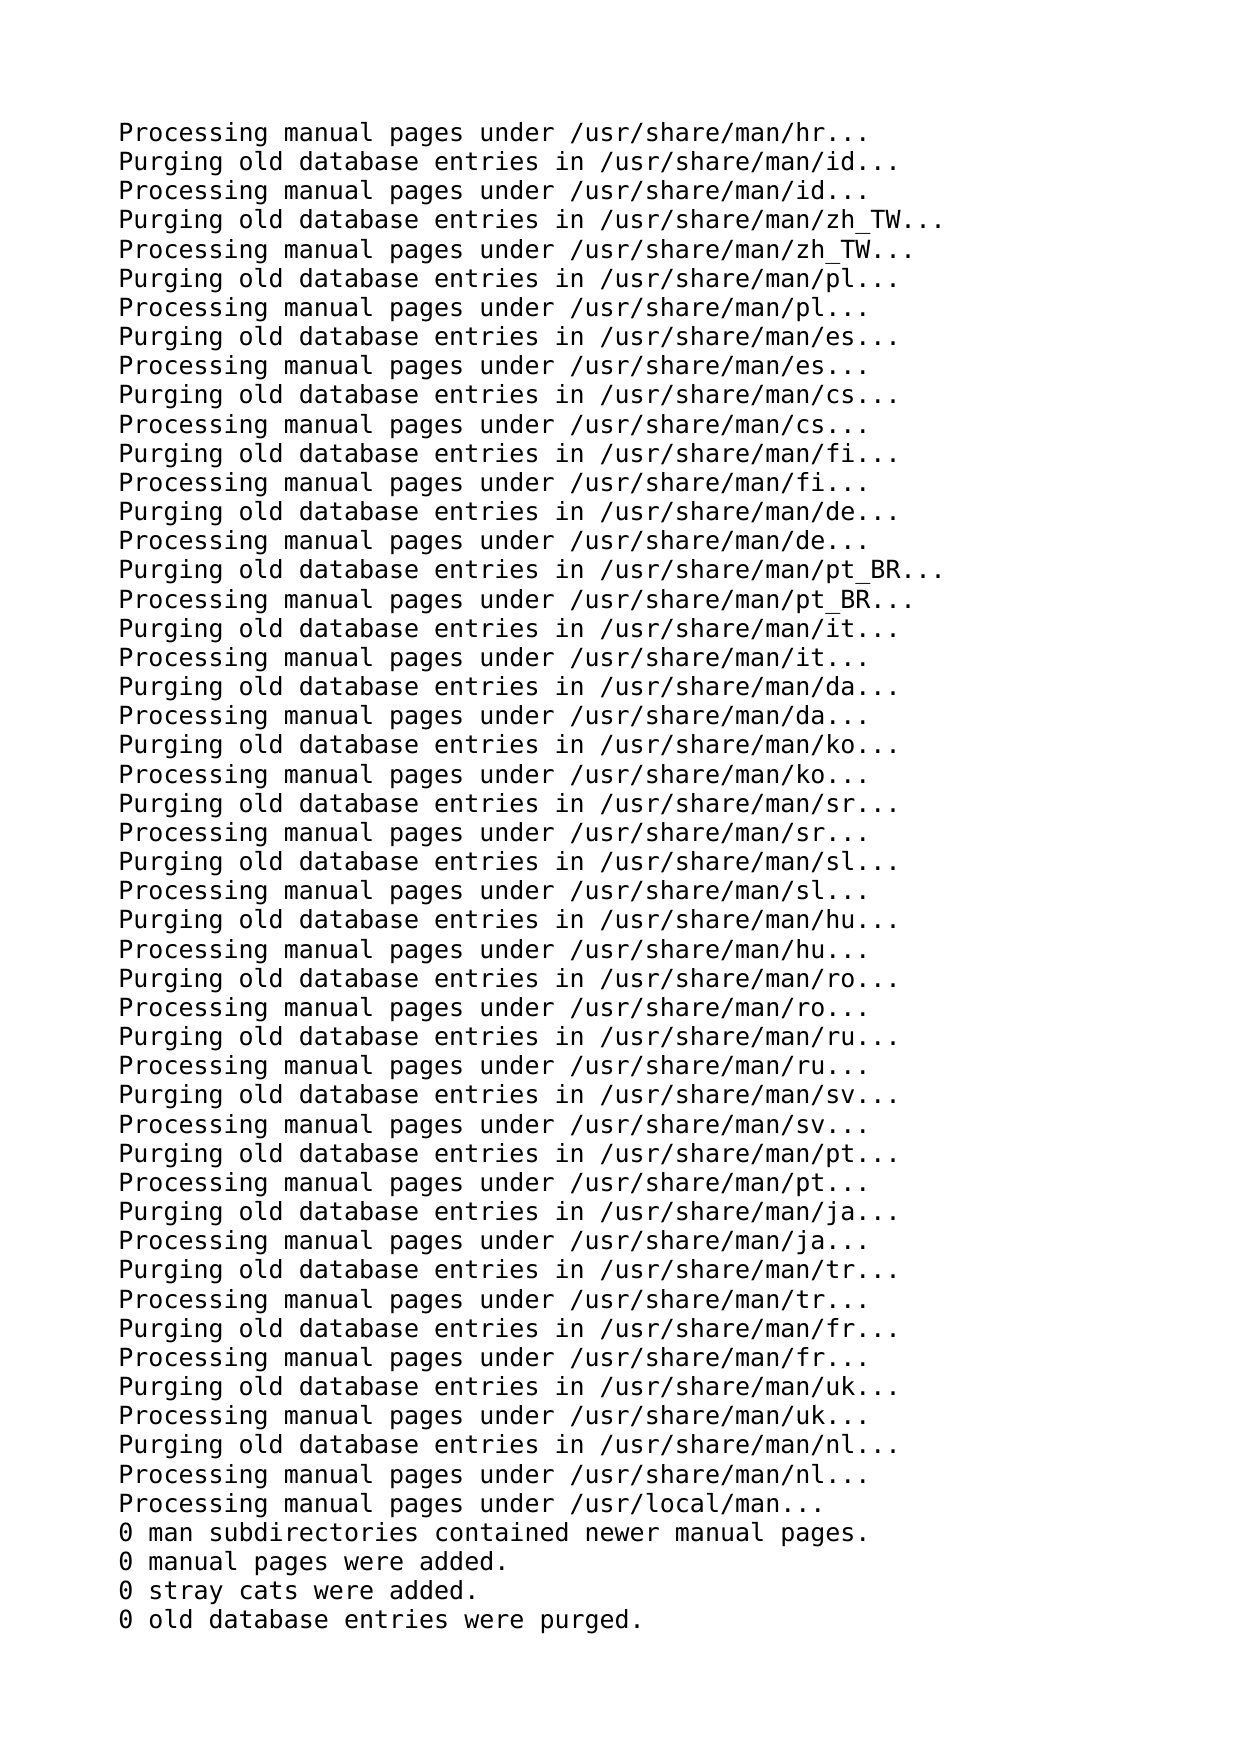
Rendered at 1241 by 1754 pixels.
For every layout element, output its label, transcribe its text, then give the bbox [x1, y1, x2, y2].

text Processing manual pages under /usr/share/man/hr... Purging old database entries in /usr/share/man/id... Processing manual pages under /usr/share/man/id... Purging old database entries in /usr/share/man/zh_TW... Processing manual pages under /usr/share/man/zh_TW... Purging old database entries in /usr/share/man/pl... Processing manual pages under /usr/share/man/pl... Purging old database entries in /usr/share/man/es... Processing manual pages under /usr/share/man/es... Purging old database entries in /usr/share/man/cs... Processing manual pages under /usr/share/man/cs... Purging old database entries in /usr/share/man/fi... Processing manual pages under /usr/share/man/fi... Purging old database entries in /usr/share/man/de... Processing manual pages under /usr/share/man/de... Purging old database entries in /usr/share/man/pt_BR... Processing manual pages under /usr/share/man/pt_BR... Purging old database entries in /usr/share/man/it... Processing manual pages under /usr/share/man/it... Purging old database entries in /usr/share/man/da... Processing manual pages under /usr/share/man/da... Purging old database entries in /usr/share/man/ko... Processing manual pages under /usr/share/man/ko... Purging old database entries in /usr/share/man/sr... Processing manual pages under /usr/share/man/sr... Purging old database entries in /usr/share/man/sl... Processing manual pages under /usr/share/man/sl... Purging old database entries in /usr/share/man/hu... Processing manual pages under /usr/share/man/hu... Purging old database entries in /usr/share/man/ro... Processing manual pages under /usr/share/man/ro... Purging old database entries in /usr/share/man/ru... Processing manual pages under /usr/share/man/ru... Purging old database entries in /usr/share/man/sv... Processing manual pages under /usr/share/man/sv... Purging old database entries in /usr/share/man/pt... Processing manual pages under /usr/share/man/pt... Purging old database entries in /usr/share/man/ja... Processing manual pages under /usr/share/man/ja... Purging old database entries in /usr/share/man/tr... Processing manual pages under /usr/share/man/tr... Purging old database entries in /usr/share/man/fr... Processing manual pages under /usr/share/man/fr... Purging old database entries in /usr/share/man/uk... Processing manual pages under /usr/share/man/uk... Purging old database entries in /usr/share/man/nl... Processing manual pages under /usr/share/man/nl... Processing manual pages under /usr/local/man... 0 man subdirectories contained newer manual pages. 0 manual pages were added. 0 stray cats were added. 0 old database entries were purged. [118, 118, 1122, 1635]
